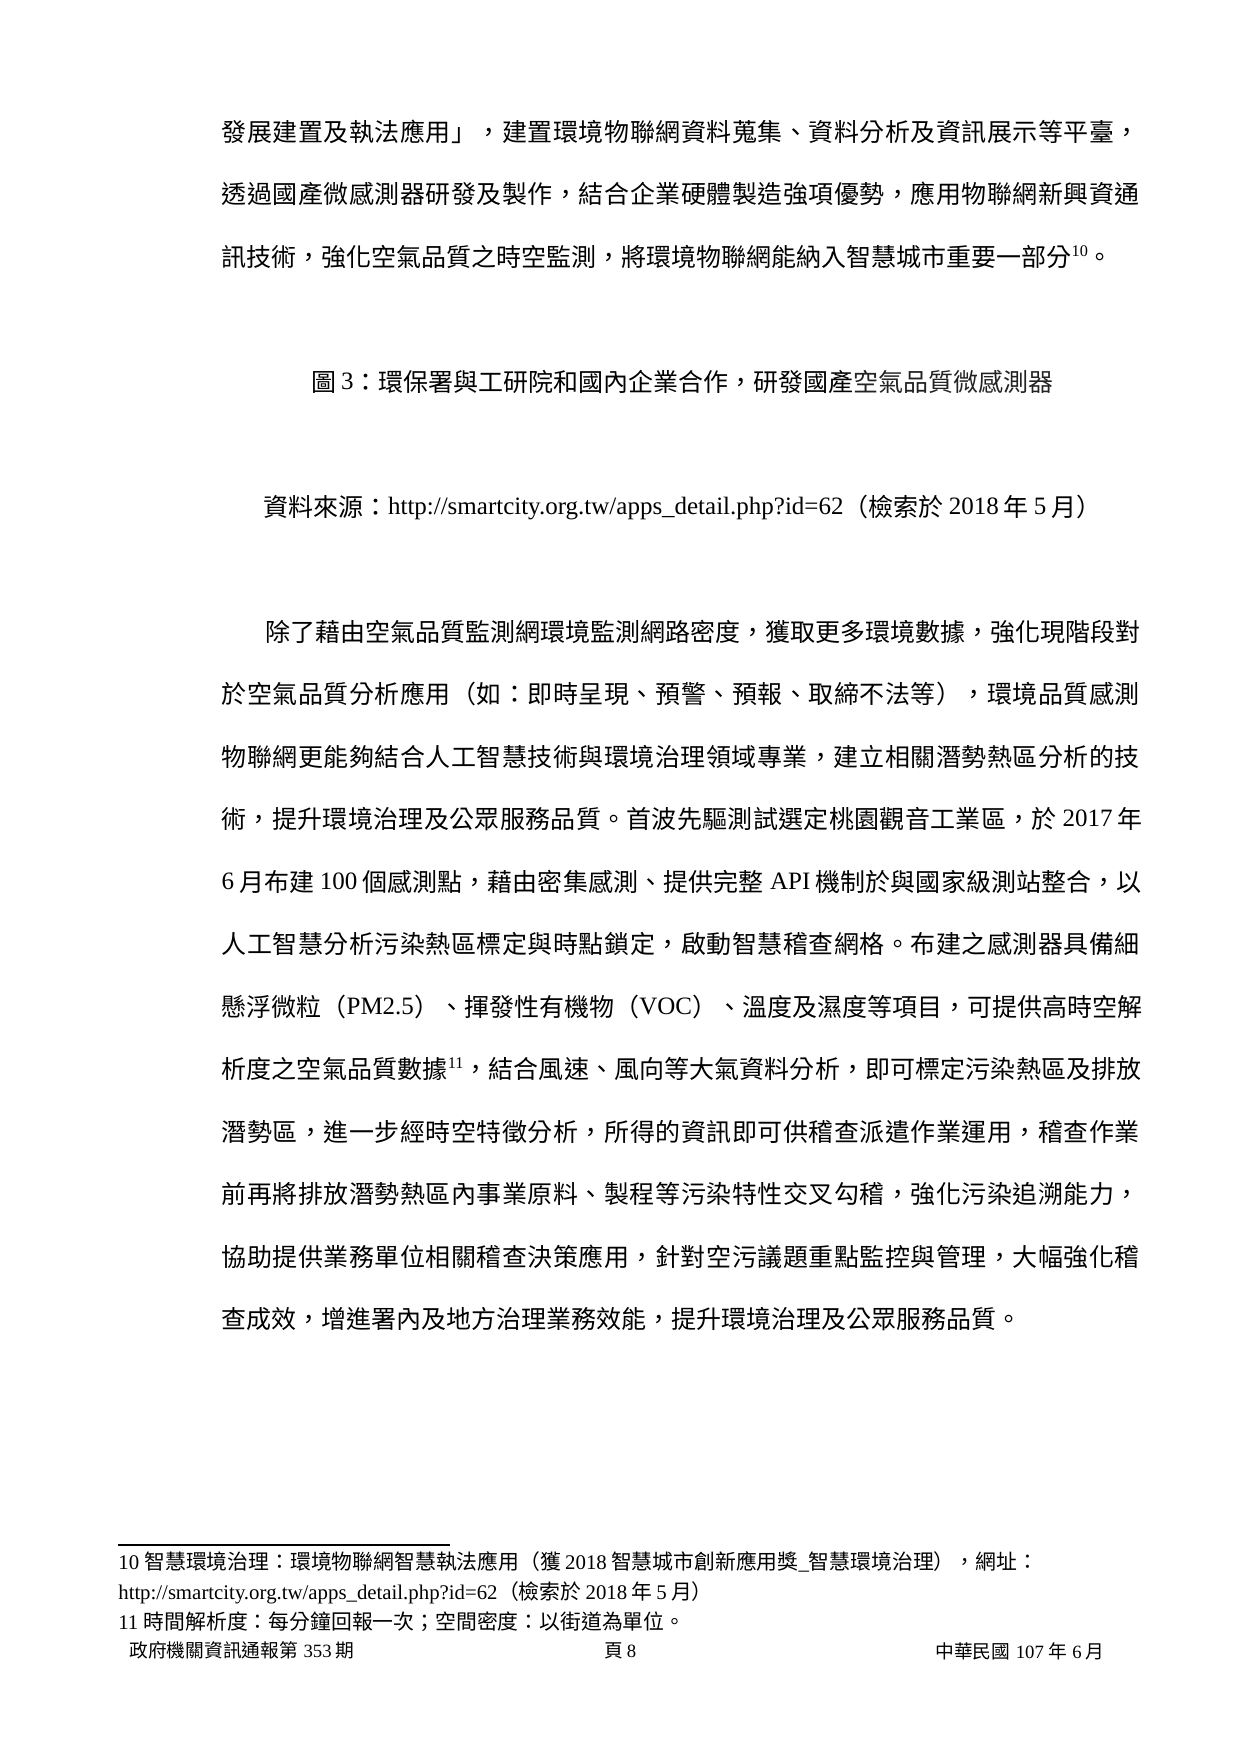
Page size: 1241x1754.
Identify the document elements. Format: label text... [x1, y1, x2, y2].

text 圖3：環保署與工研院和國內企業合作，研發國產空氣品質微感測器 [221, 339, 1143, 401]
text 時間解析度：每分鐘回報一次；空間密度：以街道為單位。 [118, 1606, 1122, 1636]
text 發展建置及執法應用」，建置環境物聯網資料蒐集、資料分析及資訊展示等平臺，透過國產微感測器研發及製作，結合企業硬體製造強項優勢，應用物聯網新興資通訊技術，強化空氣品質之時空監測，將環境物聯網能納入智慧城市重要一部分。 [221, 89, 1143, 276]
text 資料來源：http://smartcity.org.tw/apps_detail.php?id=62（檢索於2018年5月） [221, 464, 1143, 526]
text 智慧環境治理：環境物聯網智慧執法應用（獲2018智慧城市創新應用獎_智慧環境治理），網址：http://smartcity.org.tw/apps_detail.php?id=62（檢索於2018年5月） [118, 1545, 1122, 1606]
text 除了藉由空氣品質監測網環境監測網路密度，獲取更多環境數據，強化現階段對於空氣品質分析應用（如：即時呈現、預警、預報、取締不法等），環境品質感測物聯網更能夠結合人工智慧技術與環境治理領域專業，建立相關潛勢熱區分析的技術，提升環境治理及公眾服務品質。首波先驅測試選定桃園觀音工業區，於2017年6月布建100個感測點，藉由密集感測、提供完整API機制於與國家級測站整合，以人工智慧分析污染熱區標定與時點鎖定，啟動智慧稽查網格。布建之感測器具備細懸浮微粒（PM2.5）、揮發性有機物（VOC）、溫度及濕度等項目，可提供高時空解析度之空氣品質數據，結合風速、風向等大氣資料分析，即可標定污染熱區及排放潛勢區，進一步經時空特徵分析，所得的資訊即可供稽查派遣作業運用，稽查作業前再將排放潛勢熱區內事業原料、製程等污染特性交叉勾稽，強化污染追溯能力，協助提供業務單位相關稽查決策應用，針對空污議題重點監控與管理，大幅強化稽查成效，增進署內及地方治理業務效能，提升環境治理及公眾服務品質。 [221, 589, 1143, 1339]
